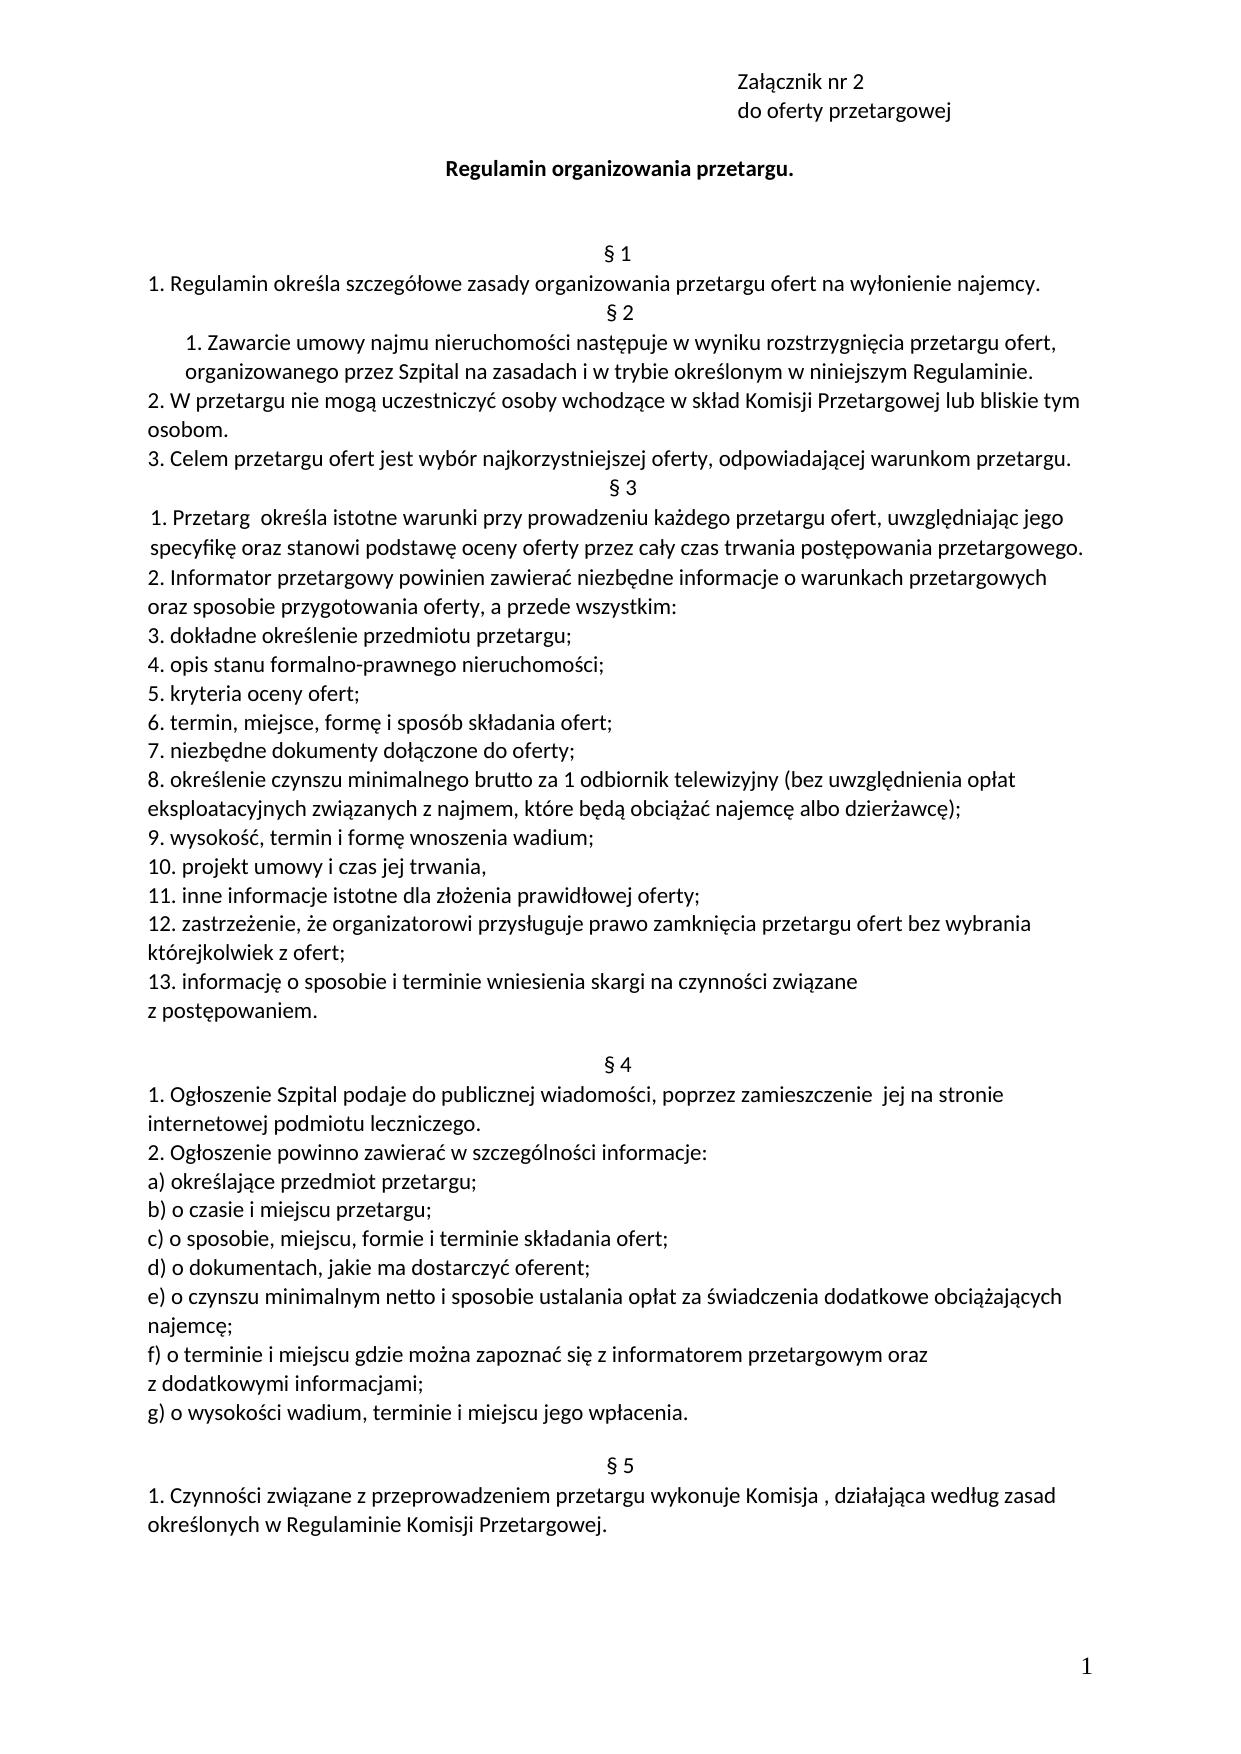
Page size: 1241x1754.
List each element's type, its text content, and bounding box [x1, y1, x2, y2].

list 1. Zawarcie umowy najmu nieruchomości następuje w wyniku rozstrzygnięcia przetargu ofert, organizowanego przez Szpital na zasadach i w trybie określonym w niniejszym Regulaminie. [147, 328, 1093, 385]
list 6. termin, miejsce, formę i sposób składania ofert; [147, 708, 1093, 736]
list 2. Informator przetargowy powinien zawierać niezbędne informacje o warunkach przetargowych oraz sposobie przygotowania oferty, a przede wszystkim: [147, 563, 1093, 620]
text § 3 [152, 473, 1093, 501]
text Załącznik nr 2 [654, 67, 958, 95]
subtitle § 5 [147, 1451, 1093, 1479]
text do oferty przetargowej [654, 96, 958, 124]
list 7. niezbędne dokumenty dołączone do oferty; [147, 736, 1093, 764]
list 11. inne informacje istotne dla złożenia prawidłowej oferty; [147, 881, 1093, 909]
list 3. dokładne określenie przedmiotu przetargu; [147, 621, 1093, 649]
list 5. kryteria oceny ofert; [147, 679, 1093, 707]
list 1. Ogłoszenie Szpital podaje do publicznej wiadomości, poprzez zamieszczenie jej na stronie internetowej podmiotu leczniczego. [147, 1080, 1093, 1137]
list 12. zastrzeżenie, że organizatorowi przysługuje prawo zamknięcia przetargu ofert bez wybrania którejkolwiek z ofert; [147, 909, 1093, 966]
list d) o dokumentach, jakie ma dostarczyć oferent; [147, 1253, 1093, 1281]
text Regulamin organizowania przetargu. [147, 154, 1092, 182]
list 8. określenie czynszu minimalnego brutto za 1 odbiornik telewizyjny (bez uwzględnienia opłat eksploatacyjnych związanych z najmem, które będą obciążać najemcę albo dzierżawcę); [147, 765, 1093, 822]
list 1. Regulamin określa szczegółowe zasady organizowania przetargu ofert na wyłonienie najemcy. [147, 269, 1093, 297]
text § 2 [152, 298, 1093, 326]
subtitle § 1 [147, 239, 1092, 267]
list 3. Celem przetargu ofert jest wybór najkorzystniejszej oferty, odpowiadającej warunkom przetargu. [147, 444, 1093, 472]
list 10. projekt umowy i czas jej trwania, [147, 852, 1093, 880]
list b) o czasie i miejscu przetargu; [147, 1196, 1093, 1224]
list 2. Ogłoszenie powinno zawierać w szczególności informacje: [147, 1138, 1093, 1166]
list 2. W przetargu nie mogą uczestniczyć osoby wchodzące w skład Komisji Przetargowej lub bliskie tym osobom. [147, 386, 1093, 443]
list 4. opis stanu formalno-prawnego nieruchomości; [147, 650, 1093, 678]
list e) o czynszu minimalnym netto i sposobie ustalania opłat za świadczenia dodatkowe obciążających najemcę; [147, 1282, 1093, 1339]
subtitle § 4 [147, 1050, 1093, 1078]
text 1. Przetarg określa istotne warunki przy prowadzeniu każdego przetargu ofert, uwzględniając jego specyfikę oraz stanowi podstawę oceny oferty przez cały czas trwania postępowania przetargowego. [150, 503, 1093, 561]
list g) o wysokości wadium, terminie i miejscu jego wpłacenia. [147, 1398, 1093, 1426]
list a) określające przedmiot przetargu; [147, 1167, 1093, 1195]
list f) o terminie i miejscu gdzie można zapoznać się z informatorem przetargowym oraz z dodatkowymi informacjami; [147, 1340, 1093, 1397]
list 13. informację o sposobie i terminie wniesienia skargi na czynności związane z postępowaniem. [147, 967, 1093, 1024]
list 9. wysokość, termin i formę wnoszenia wadium; [147, 823, 1093, 851]
list 1. Czynności związane z przeprowadzeniem przetargu wykonuje Komisja , działająca według zasad określonych w Regulaminie Komisji Przetargowej. [147, 1482, 1093, 1538]
list c) o sposobie, miejscu, formie i terminie składania ofert; [147, 1224, 1093, 1252]
